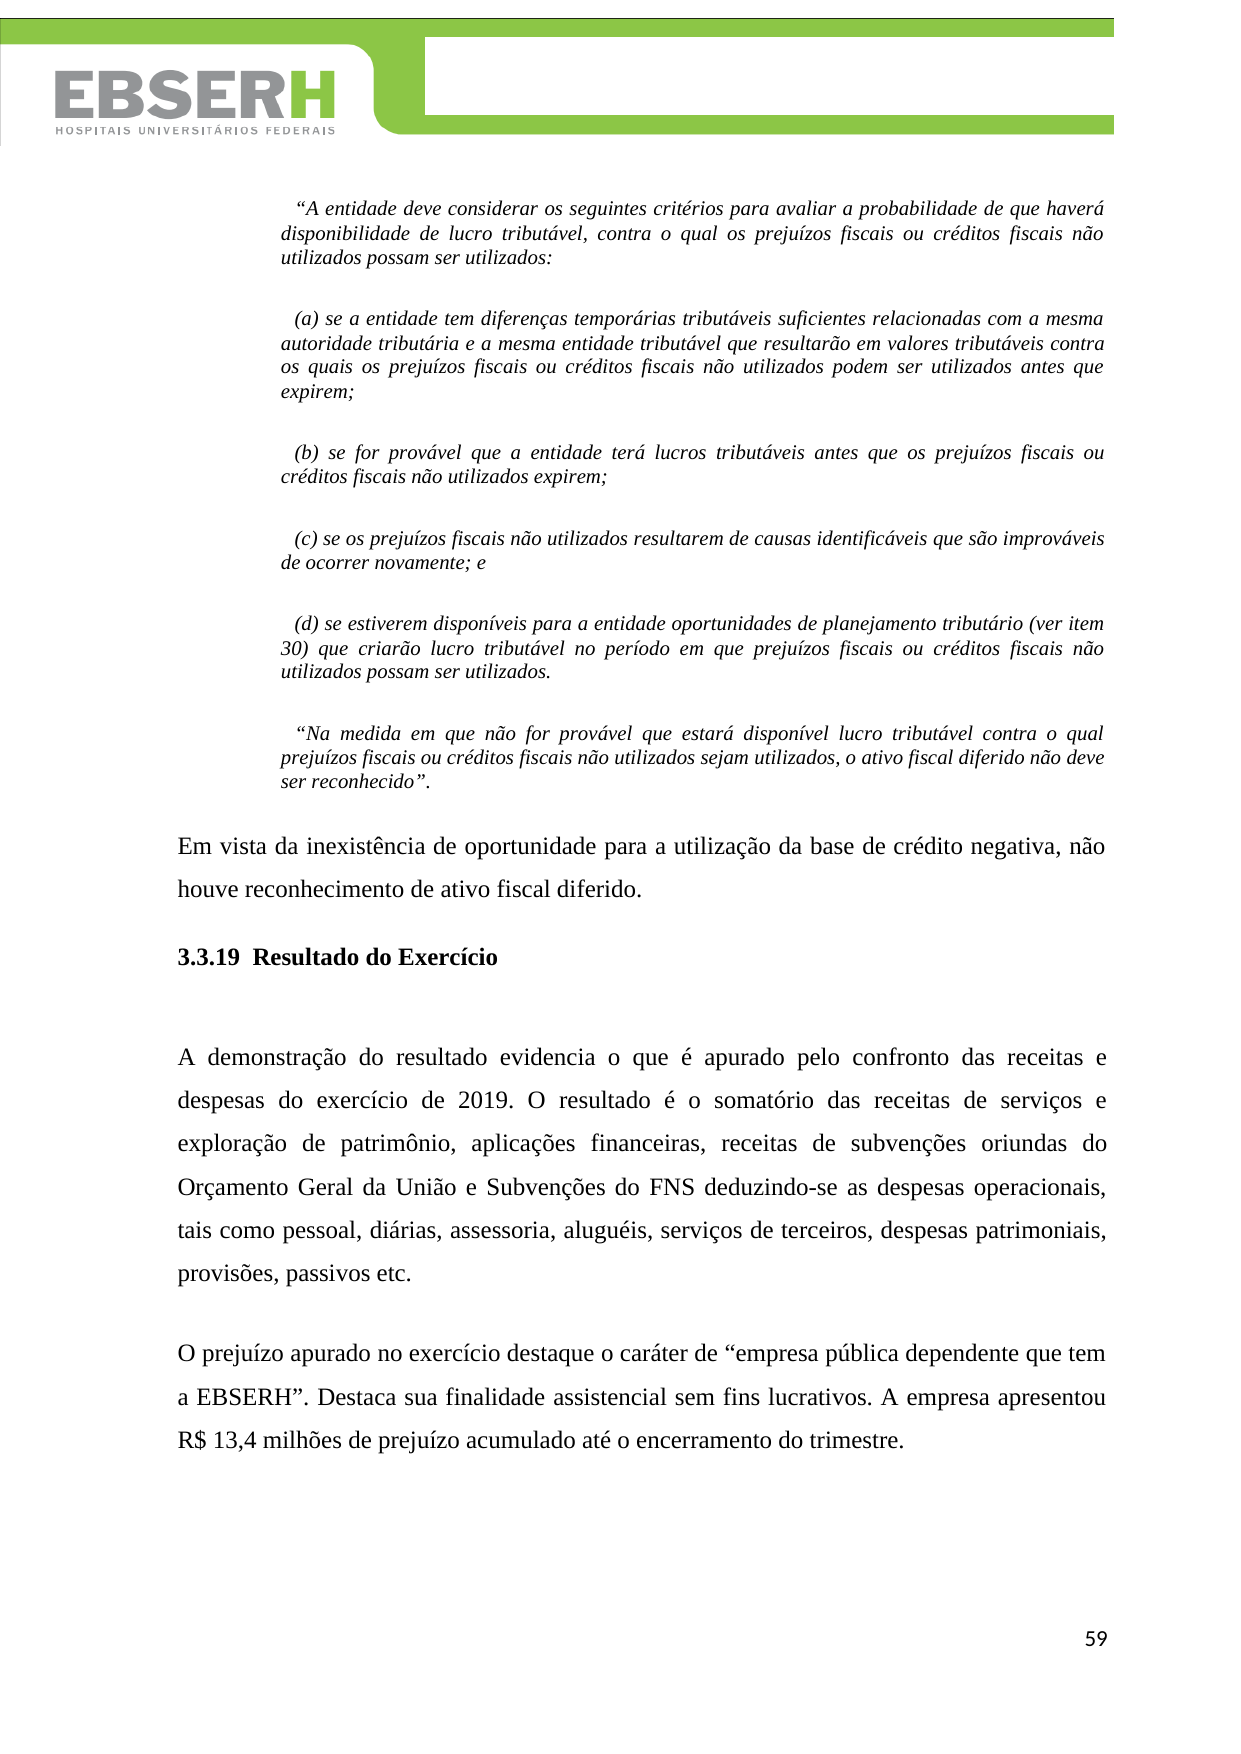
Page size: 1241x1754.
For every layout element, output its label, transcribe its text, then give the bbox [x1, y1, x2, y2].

text (c) se os prejuízos fiscais não utilizados resultarem de causas identificáveis que são improváveis de ocorrer novamente; e [103, 526, 1107, 574]
text (a) se a entidade tem diferenças temporárias tributáveis suficientes relacionadas com a mesma autoridade tributária e a mesma entidade tributável que resultarão em valores tributáveis contra os quais os prejuízos fiscais ou créditos fiscais não utilizados podem ser utilizados antes que expirem; [103, 306, 1107, 403]
list Resultado do Exercício [177, 942, 1107, 971]
text A demonstração do resultado evidencia o que é apurado pelo confronto das receitas e despesas do exercício de 2019. O resultado é o somatório das receitas de serviços e exploração de patrimônio, aplicações financeiras, receitas de subvenções oriundas do Orçamento Geral da União e Subvenções do FNS deduzindo-se as despesas operacionais, tais como pessoal, diárias, assessoria, aluguéis, serviços de terceiros, despesas patrimoniais, provisões, passivos etc. [177, 1042, 1107, 1287]
text (d) se estiverem disponíveis para a entidade oportunidades de planejamento tributário (ver item 30) que criarão lucro tributável no período em que prejuízos fiscais ou créditos fiscais não utilizados possam ser utilizados. [103, 611, 1107, 683]
text O prejuízo apurado no exercício destaque o caráter de “empresa pública dependente que tem a EBSERH”. Destaca sua finalidade assistencial sem fins lucrativos. A empresa apresentou R$ 13,4 milhões de prejuízo acumulado até o encerramento do trimestre. [177, 1338, 1107, 1453]
text (b) se for provável que a entidade terá lucros tributáveis antes que os prejuízos fiscais ou créditos fiscais não utilizados expirem; [103, 440, 1107, 488]
text “Na medida em que não for provável que estará disponível lucro tributável contra o qual prejuízos fiscais ou créditos fiscais não utilizados sejam utilizados, o ativo fiscal diferido não deve ser reconhecido”. [103, 721, 1107, 793]
text “A entidade deve considerar os seguintes critérios para avaliar a probabilidade de que haverá disponibilidade de lucro tributável, contra o qual os prejuízos fiscais ou créditos fiscais não utilizados possam ser utilizados: [103, 192, 1107, 269]
text Em vista da inexistência de oportunidade para a utilização da base de crédito negativa, não houve reconhecimento de ativo fiscal diferido. [177, 831, 1107, 903]
